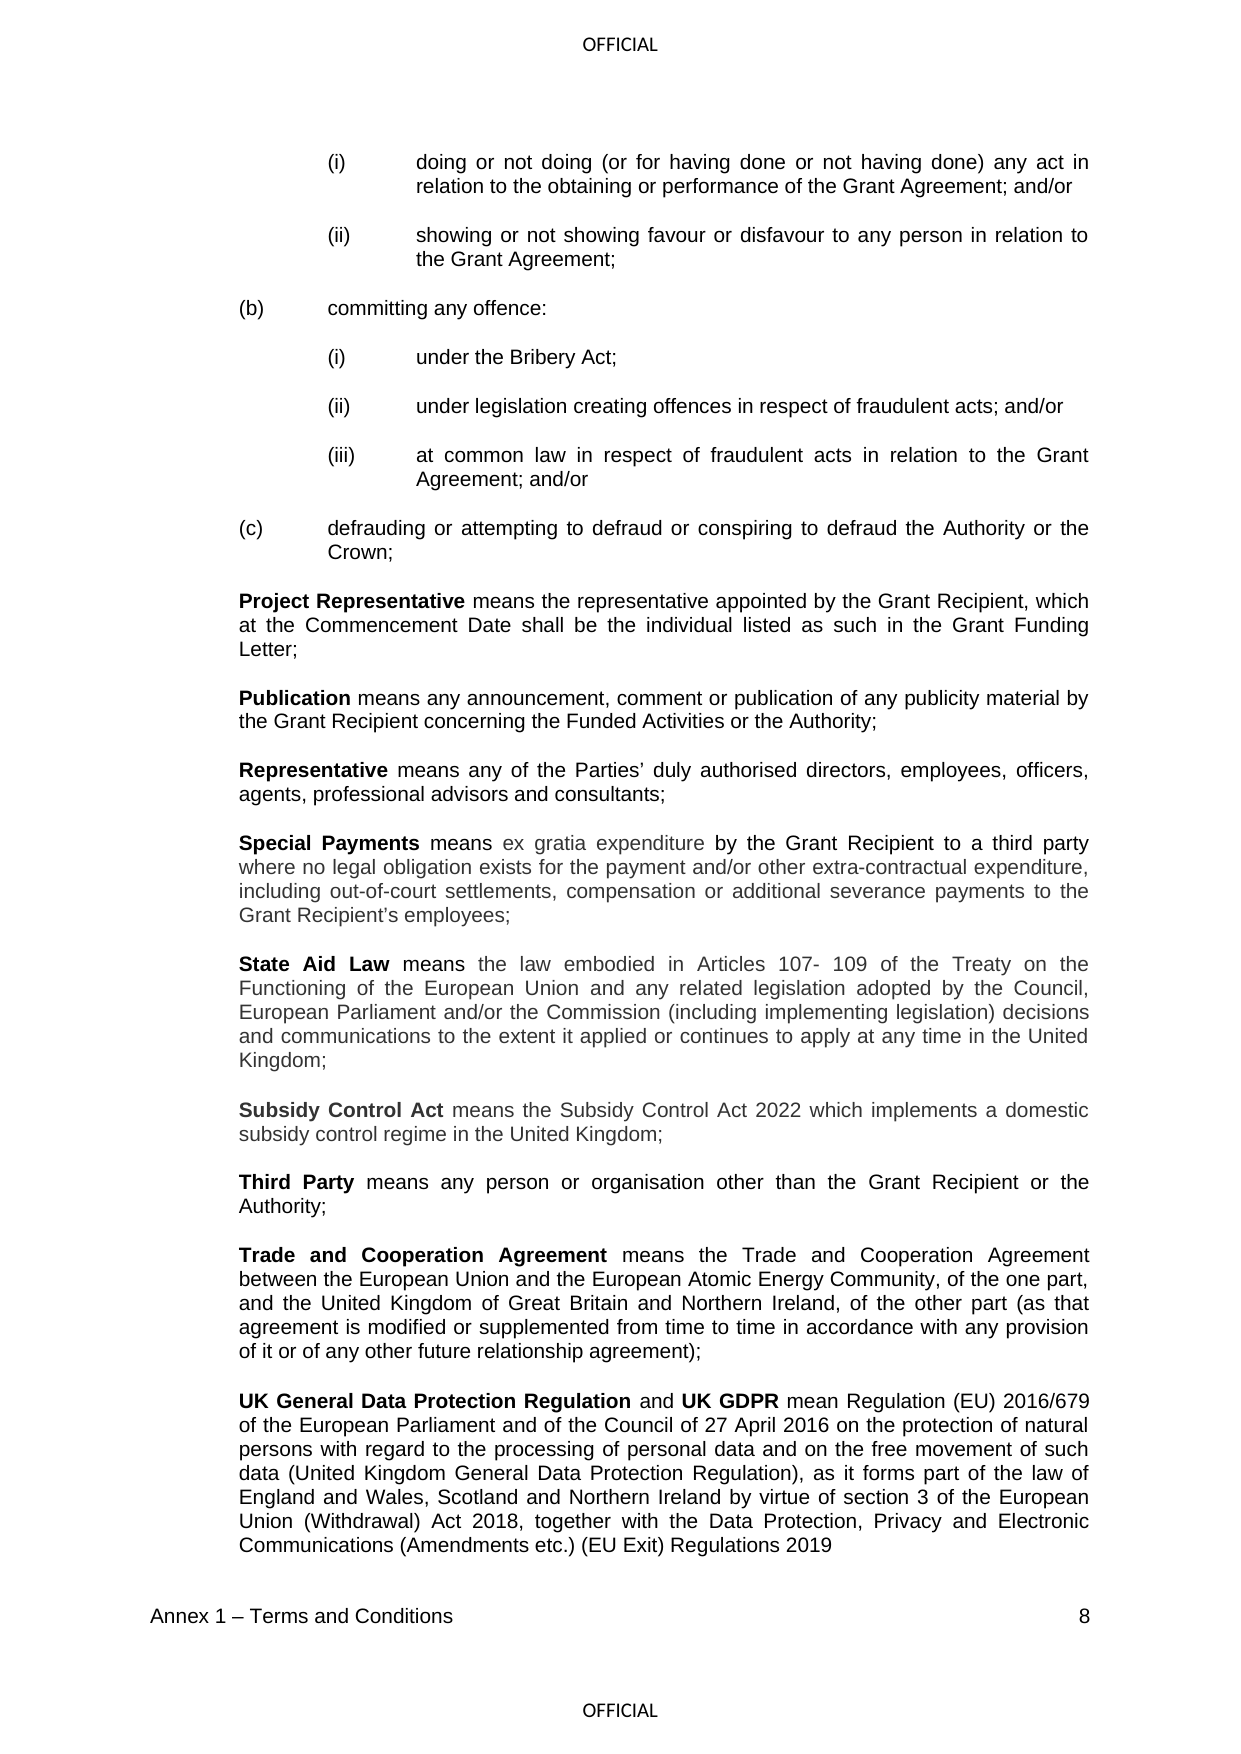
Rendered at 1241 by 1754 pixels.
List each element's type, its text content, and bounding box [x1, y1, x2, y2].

list under the Bribery Act; [327, 345, 1090, 369]
list defrauding or attempting to defraud or conspiring to defraud the Authority or the Crown; [239, 516, 1090, 563]
text Third Party means any person or organisation other than the Grant Recipient or the Authority; [239, 1170, 1090, 1218]
text Trade and Cooperation Agreement means the Trade and Cooperation Agreement between the European Union and the European Atomic Energy Community, of the one part, and the United Kingdom of Great Britain and Northern Ireland, of the other part (as that agreement is modified or supplemented from time to time in accordance with any provision of it or of any other future relationship agreement); [239, 1243, 1090, 1363]
text UK General Data Protection Regulation and UK GDPR mean Regulation (EU) 2016/679 of the European Parliament and of the Council of 27 April 2016 on the protection of natural persons with regard to the processing of personal data and on the free movement of such data (United Kingdom General Data Protection Regulation), as it forms part of the law of England and Wales, Scotland and Northern Ireland by virtue of section 3 of the European Union (Withdrawal) Act 2018, together with the Data Protection, Privacy and Electronic Communications (Amendments etc.) (EU Exit) Regulations 2019 [239, 1389, 1090, 1557]
list under legislation creating offences in respect of fraudulent acts; and/or [327, 394, 1090, 418]
list at common law in respect of fraudulent acts in relation to the Grant Agreement; and/or [327, 443, 1090, 491]
list committing any offence: [239, 296, 1090, 320]
list showing or not showing favour or disfavour to any person in relation to the Grant Agreement; [327, 223, 1090, 271]
text Publication means any announcement, comment or publication of any publicity material by the Grant Recipient concerning the Funded Activities or the Authority; [239, 685, 1090, 733]
text Project Representative means the representative appointed by the Grant Recipient, which at the Commencement Date shall be the individual listed as such in the Grant Funding Letter; [239, 588, 1090, 660]
text Representative means any of the Parties’ duly authorised directors, employees, officers, agents, professional advisors and consultants; [239, 758, 1090, 806]
text Special Payments means ex gratia expenditure by the Grant Recipient to a third party where no legal obligation exists for the payment and/or other extra-contractual expenditure, including out-of-court settlements, compensation or additional severance payments to the Grant Recipient’s employees; [239, 831, 1090, 927]
text State Aid Law means the law embodied in Articles 107- 109 of the Treaty on the Functioning of the European Union and any related legislation adopted by the Council, European Parliament and/or the Commission (including implementing legislation) decisions and communications to the extent it applied or continues to apply at any time in the United Kingdom; [239, 952, 1090, 1072]
list doing or not doing (or for having done or not having done) any act in relation to the obtaining or performance of the Grant Agreement; and/or [327, 150, 1090, 198]
text Subsidy Control Act means the Subsidy Control Act 2022 which implements a domestic subsidy control regime in the United Kingdom; [239, 1098, 1090, 1146]
